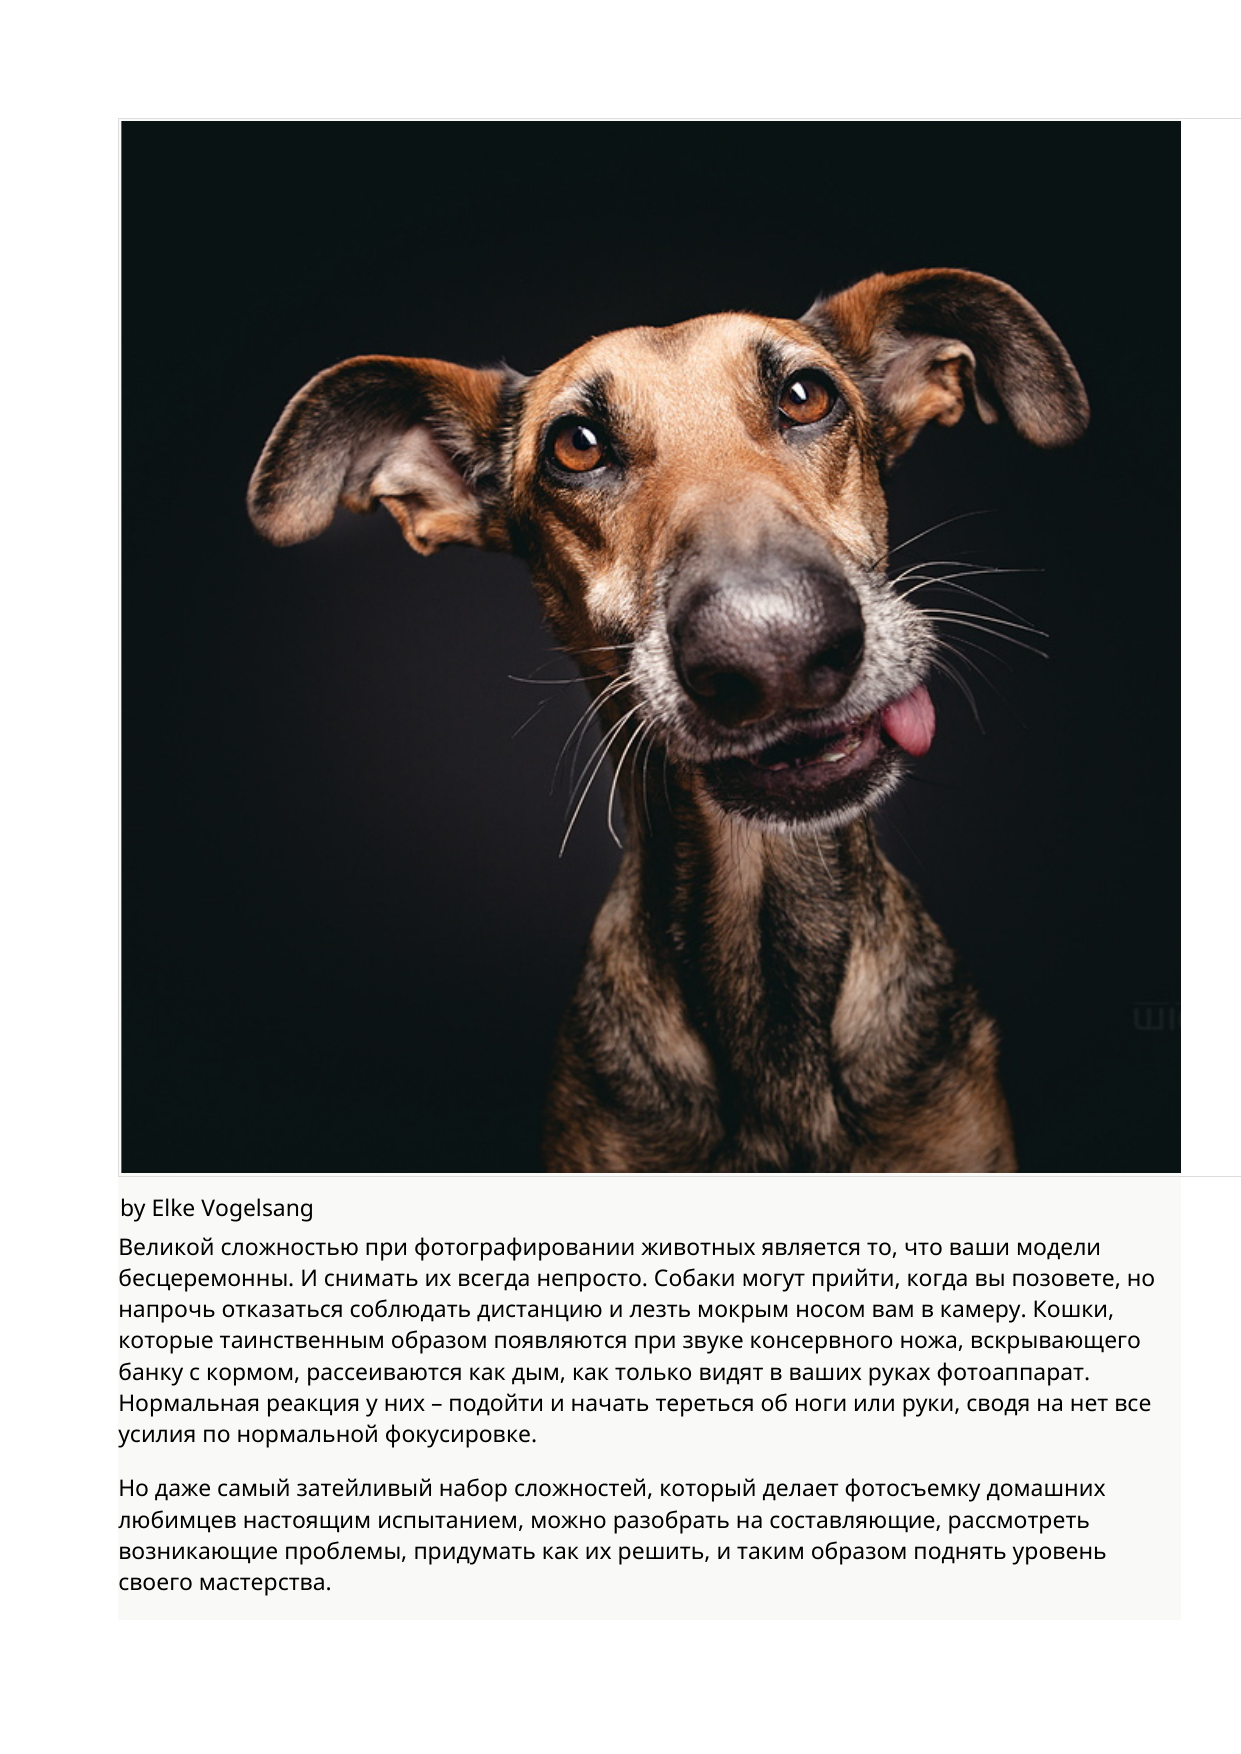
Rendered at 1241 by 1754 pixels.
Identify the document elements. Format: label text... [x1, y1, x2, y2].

table_header [119, 119, 1181, 1176]
picture [121, 121, 1181, 1173]
table_header by Elke Vogelsang Великой сложностью при фотографировании животных является то, что ваши модели бесцеремонны. И снимать их всегда непросто. Собаки могут прийти, когда вы позовете, но напрочь отказаться соблюдать дистанцию и лезть мокрым носом вам в камеру. Кошки, которые таинственным образом появляются при звуке консервного ножа, вскрывающего банку с кормом, рассеиваются как дым, как только видят в ваших руках фотоаппарат. Нормальная реакция у них – подойти и начать тереться об ноги или руки, сводя на нет все усилия по нормальной фокусировке. Но даже самый затейливый набор сложностей, который делает фотосъемку домашних любимцев настоящим испытанием, можно разобрать на составляющие, рассмотреть возникающие проблемы, придумать как их решить, и таким образом поднять уровень своего мастерства. [118, 1177, 1181, 1620]
